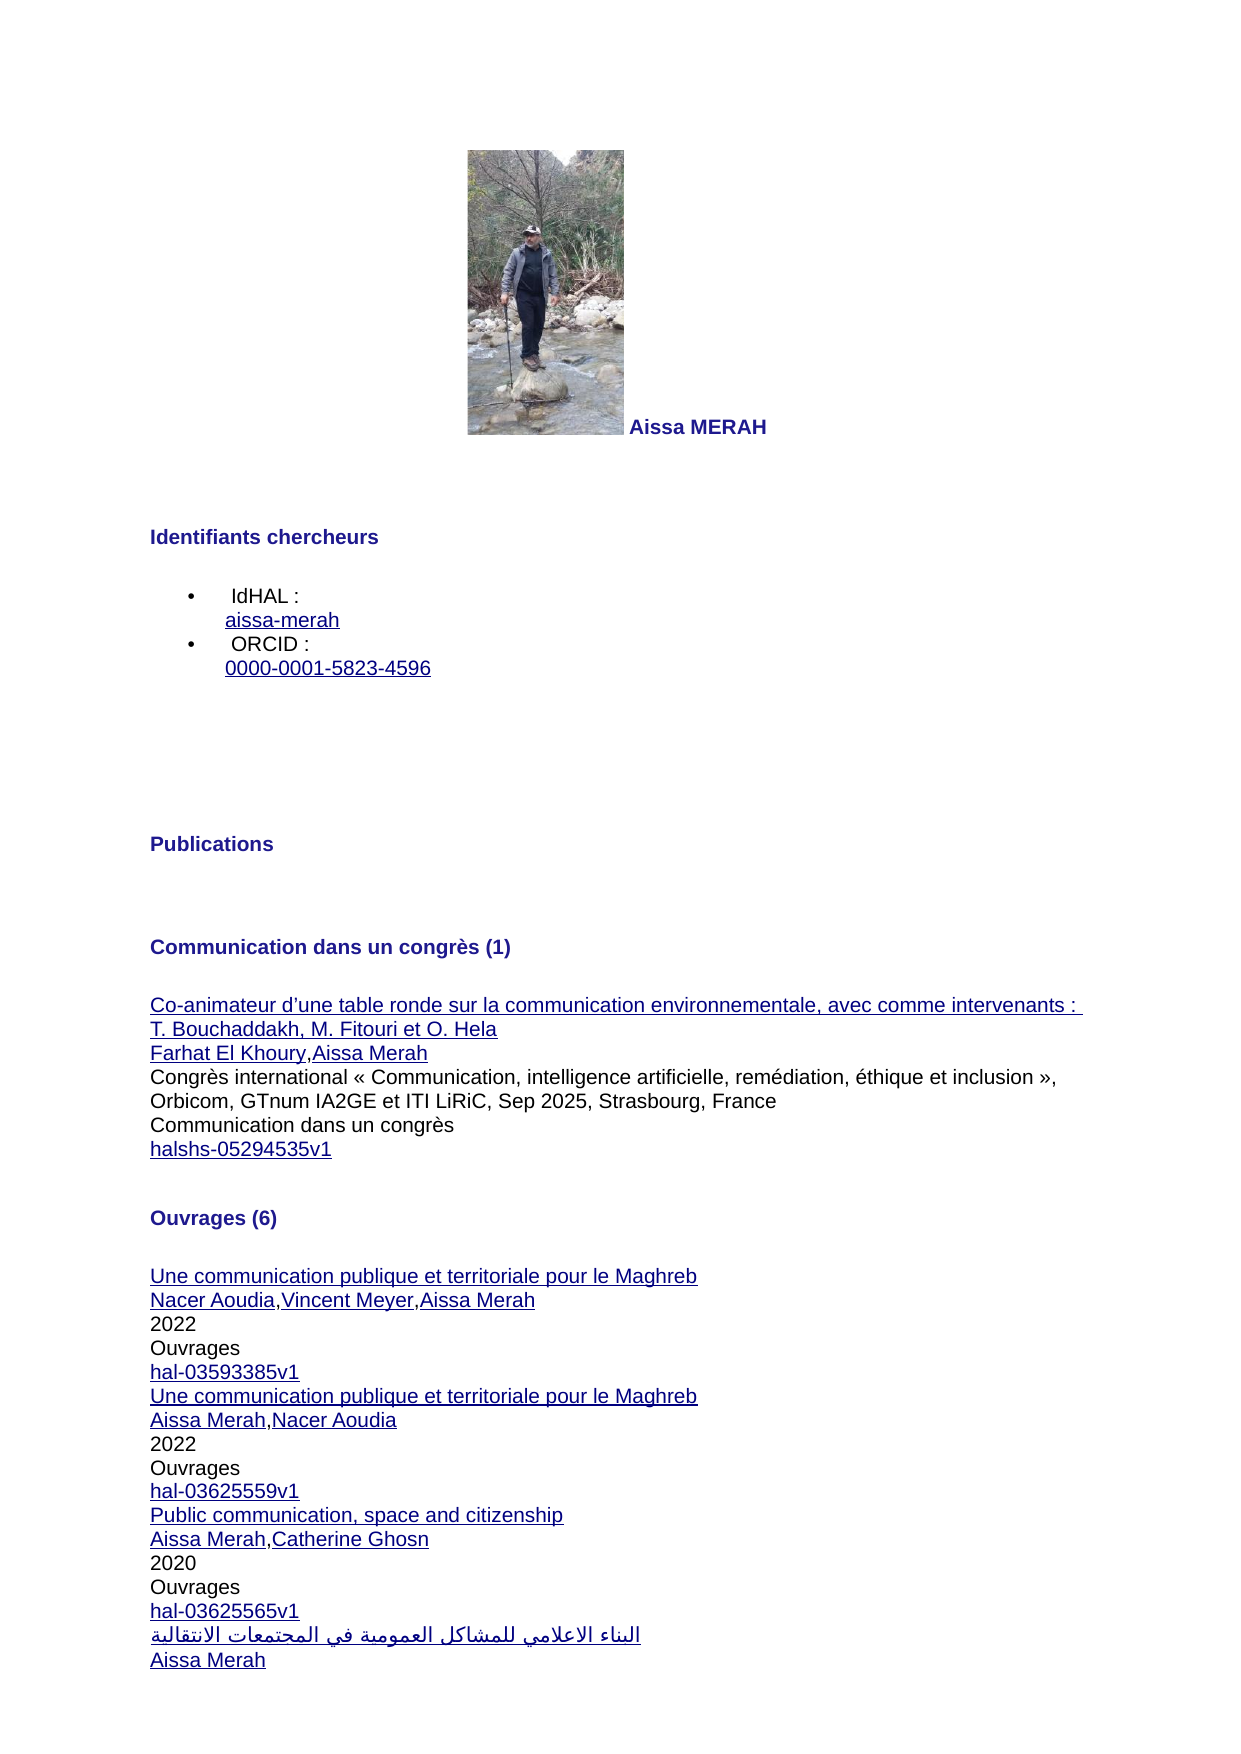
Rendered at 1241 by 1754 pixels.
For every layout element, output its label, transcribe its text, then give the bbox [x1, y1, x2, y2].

list aissa-merah [187, 607, 1090, 631]
subtitle Publications [150, 831, 1090, 855]
table_header Une communication publique et territoriale pour le Maghreb Nacer Aoudia,Vincent Meyer,Aissa Merah 2022 Ouvrages hal-03593385v1 [150, 1264, 1090, 1383]
list ORCID : [187, 631, 1090, 655]
subtitle Aissa MERAH [150, 150, 1090, 439]
picture [467, 150, 624, 435]
subtitle Ouvrages (6) [150, 1205, 1090, 1229]
subtitle Communication dans un congrès (1) [150, 934, 1090, 958]
table_cell البناء الاعلامي للمشاكل العمومية في المجتمعات الانتقالية Aissa Merah 2019, 978-613-9-42781-9 Ouvrages hal-03628352v1 [150, 1623, 1090, 1671]
list 0000-0001-5823-4596 [187, 655, 1090, 679]
table_cell Public communication, space and citizenship Aissa Merah,Catherine Ghosn 2020 Ouvrages hal-03625565v1 [150, 1503, 1090, 1623]
table_header Co-animateur d’une table ronde sur la communication environnementale, avec comme intervenants : T. Bouchaddakh, M. Fitouri et O. Hela Farhat El Khoury,Aissa Merah Congrès international « Communication, intelligence artificielle, remédiation, éthique et inclusion », Orbicom, GTnum IA2GE et ITI LiRiC, Sep 2025, Strasbourg, France Communication dans un congrès halshs-05294535v1 [150, 993, 1090, 1161]
list IdHAL : [187, 583, 1090, 607]
table_cell Une communication publique et territoriale pour le Maghreb Aissa Merah,Nacer Aoudia 2022 Ouvrages hal-03625559v1 [150, 1384, 1090, 1503]
subtitle Identifiants chercheurs [150, 525, 1090, 549]
